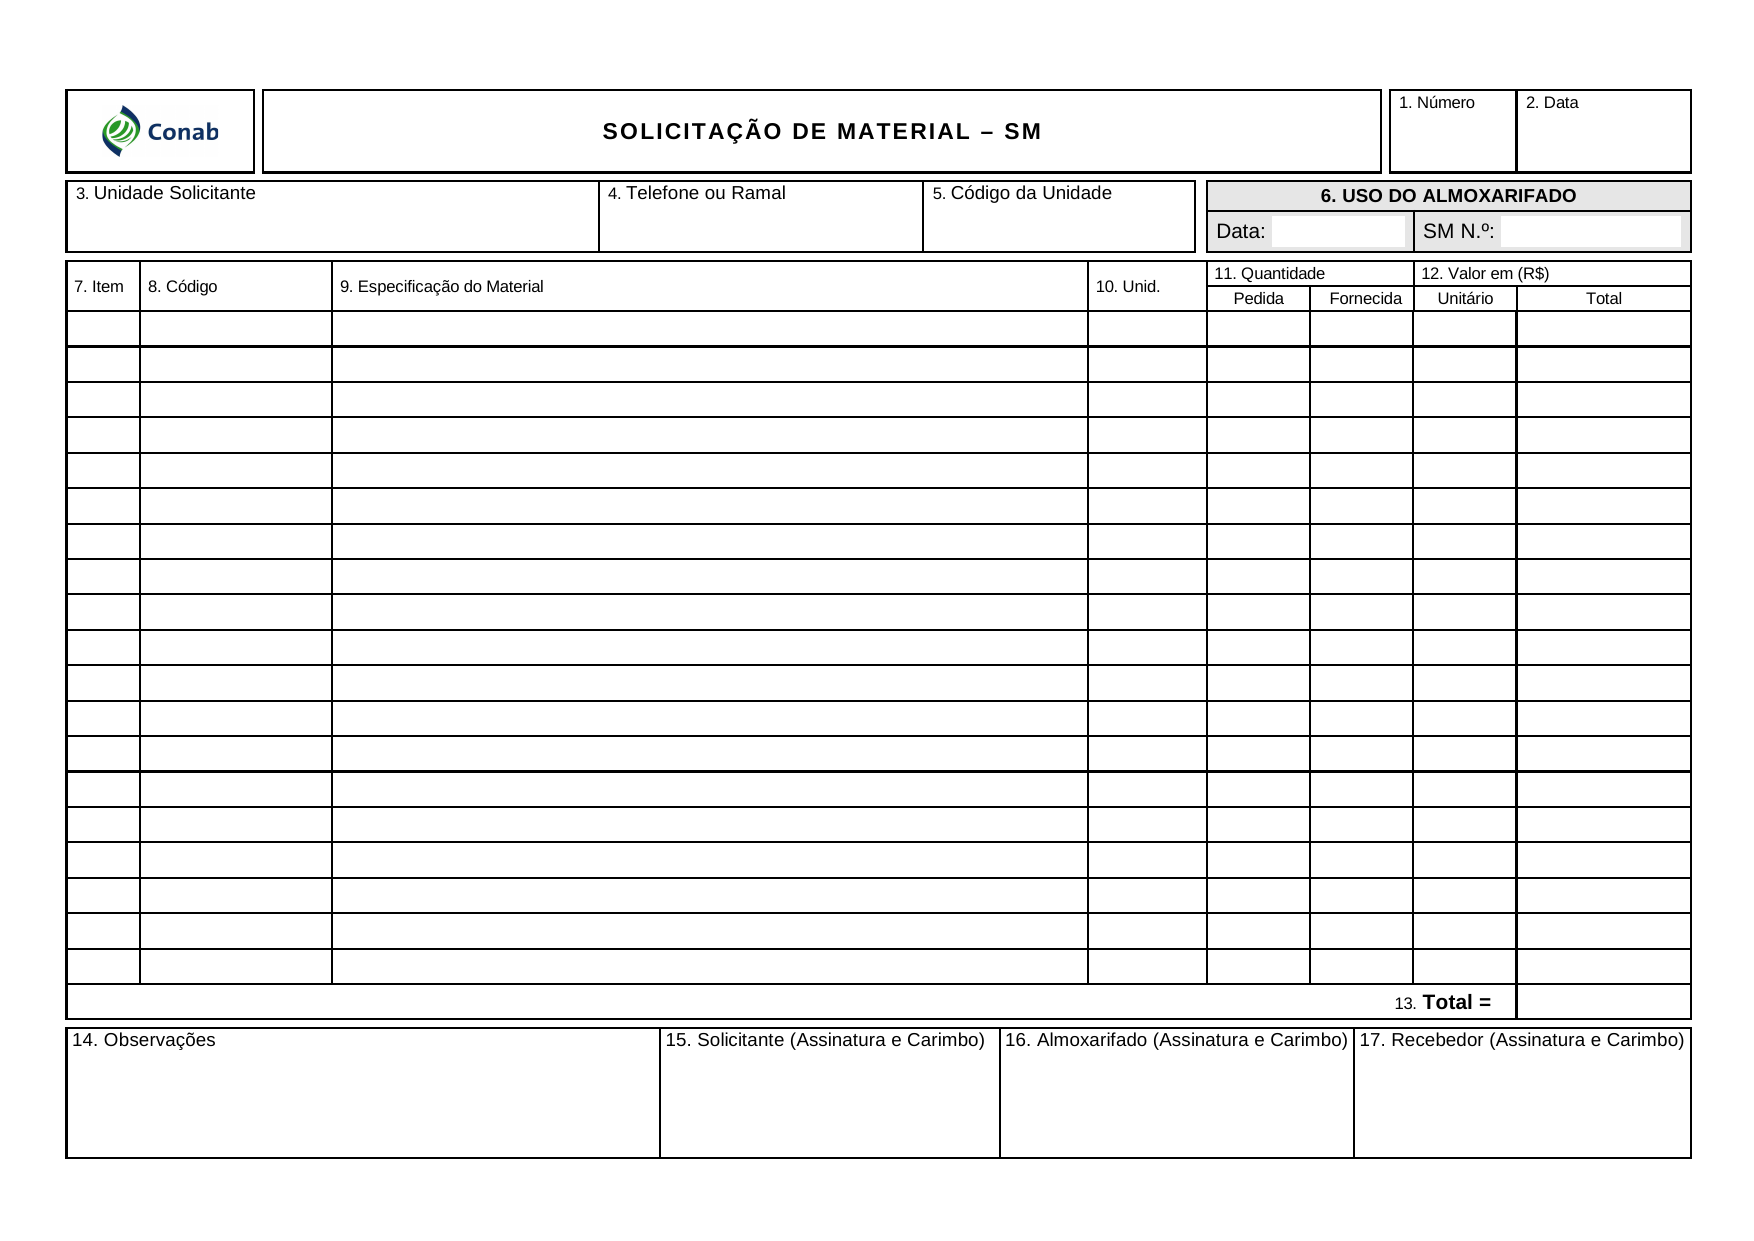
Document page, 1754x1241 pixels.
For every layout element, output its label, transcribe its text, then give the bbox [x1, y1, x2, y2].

picture [102, 105, 219, 157]
table_cell [1518, 595, 1690, 629]
table_header 6. USO DO ALMOXARIFADO [1208, 182, 1690, 210]
table_cell [1311, 879, 1412, 912]
table_cell [1518, 808, 1690, 841]
table_cell [66, 171, 1691, 180]
table_cell [68, 454, 139, 487]
table_cell [1414, 454, 1515, 487]
table_cell [1518, 631, 1690, 664]
table_cell [66, 1020, 1691, 1027]
table_cell [1208, 489, 1309, 522]
table_cell [1089, 808, 1206, 841]
table_cell [1311, 950, 1412, 983]
table_cell [1414, 383, 1515, 416]
table_cell [141, 702, 331, 735]
table_cell [1208, 702, 1309, 735]
table_cell [333, 454, 1087, 487]
table_cell [68, 914, 139, 947]
table_cell [1208, 454, 1309, 487]
table_header 1. Número [1391, 91, 1515, 171]
table_cell [1414, 525, 1515, 558]
table_cell [1414, 808, 1515, 841]
table_cell [68, 843, 139, 877]
table_cell [1208, 843, 1309, 877]
table_cell [1089, 312, 1206, 345]
table_cell SM N.º: [1415, 212, 1690, 251]
table_cell [1208, 383, 1309, 416]
table_cell [1089, 737, 1206, 770]
table_cell [1089, 383, 1206, 416]
table_cell [1414, 737, 1515, 770]
table_cell [1518, 560, 1690, 593]
table_cell [68, 560, 139, 593]
table_cell [68, 489, 139, 522]
table_cell [333, 666, 1087, 699]
table_cell [1208, 418, 1309, 452]
table_cell [1089, 454, 1206, 487]
table_cell [1311, 808, 1412, 841]
table_cell 14. Observações [68, 1029, 659, 1157]
table_cell [1414, 843, 1515, 877]
table_cell [1414, 560, 1515, 593]
table_cell [1208, 348, 1309, 381]
table_cell [141, 773, 331, 806]
table_cell [68, 348, 139, 381]
table_cell [141, 595, 331, 629]
table_cell [1518, 950, 1690, 983]
table_cell Total [1518, 287, 1690, 310]
table_cell [1089, 348, 1206, 381]
table_cell [141, 560, 331, 593]
table_cell [1208, 525, 1309, 558]
table_cell [68, 808, 139, 841]
table_cell [141, 950, 331, 983]
table_cell [68, 666, 139, 699]
table_cell [1311, 737, 1412, 770]
table_cell [68, 418, 139, 452]
table_header 2. Data [1518, 91, 1690, 171]
table_cell [68, 773, 139, 806]
table_header 11. Quantidade [1208, 262, 1413, 285]
table_cell [1414, 773, 1515, 806]
table_cell [68, 595, 139, 629]
table_cell [1414, 348, 1515, 381]
table_cell [1208, 560, 1309, 593]
table_cell [1414, 879, 1515, 912]
table_cell [141, 843, 331, 877]
table_cell [1414, 595, 1515, 629]
table_cell [1311, 560, 1412, 593]
table_cell [1311, 631, 1412, 664]
table_header 12. Valor em (R$) [1415, 262, 1690, 285]
table_cell [68, 312, 139, 345]
table_cell Data: [1208, 212, 1413, 251]
table_cell [68, 525, 139, 558]
table_cell [1518, 454, 1690, 487]
table_cell 15. Solicitante (Assinatura e Carimbo) [661, 1029, 999, 1157]
table_cell 4. Telefone ou Ramal [600, 182, 922, 251]
table_cell [333, 843, 1087, 877]
table_cell [141, 418, 331, 452]
table_cell Pedida [1208, 287, 1309, 310]
table_cell [333, 773, 1087, 806]
table_cell [68, 383, 139, 416]
table_cell [1208, 312, 1309, 345]
table_cell [1208, 631, 1309, 664]
table_cell [141, 631, 331, 664]
table_cell [333, 383, 1087, 416]
table_cell [141, 383, 331, 416]
table_cell [1414, 914, 1515, 947]
table_cell [1311, 418, 1412, 452]
table_cell [1518, 914, 1690, 947]
table_cell 9. Especificação do Material [333, 262, 1087, 310]
table_cell [1208, 737, 1309, 770]
table_cell [333, 808, 1087, 841]
table_cell [68, 879, 139, 912]
table_cell [1208, 914, 1309, 947]
table_cell [1311, 666, 1412, 699]
table_header [68, 91, 253, 171]
table_cell [1208, 808, 1309, 841]
table_cell [1414, 489, 1515, 522]
table_cell 8. Código [141, 262, 331, 310]
table_cell [1518, 418, 1690, 452]
table_header SOLICITAÇÃO DE MATERIAL – SM [264, 91, 1380, 171]
table_cell [1414, 702, 1515, 735]
table_cell [333, 879, 1087, 912]
table_cell [1414, 666, 1515, 699]
table_cell [1414, 631, 1515, 664]
table_cell [141, 454, 331, 487]
table_cell [333, 489, 1087, 522]
table_cell [141, 808, 331, 841]
table_cell [66, 251, 1691, 260]
table_cell [1518, 312, 1690, 345]
table_cell Fornecida [1311, 287, 1413, 310]
table_cell [1311, 312, 1412, 345]
table_cell [333, 702, 1087, 735]
table_cell [1089, 525, 1206, 558]
table_cell [333, 950, 1087, 983]
table_cell [68, 737, 139, 770]
table_cell [1311, 489, 1412, 522]
table_cell [333, 631, 1087, 664]
table_cell 3. Unidade Solicitante [68, 182, 598, 251]
table_cell [1311, 773, 1412, 806]
table_cell [141, 879, 331, 912]
table_cell 13. Total = [68, 985, 1515, 1018]
table_cell [1089, 595, 1206, 629]
table_cell [1518, 489, 1690, 522]
table_cell [1311, 914, 1412, 947]
table_cell 16. Almoxarifado (Assinatura e Carimbo) [1001, 1029, 1353, 1157]
table_cell [141, 489, 331, 522]
table_cell 7. Item [68, 262, 139, 310]
table_cell [1089, 950, 1206, 983]
table_cell Unitário [1415, 287, 1516, 310]
table_cell [1089, 631, 1206, 664]
table_cell [333, 348, 1087, 381]
table_cell [1311, 348, 1412, 381]
table_cell [1089, 560, 1206, 593]
table_cell [1089, 843, 1206, 877]
table_cell [1518, 737, 1690, 770]
table_cell [1089, 489, 1206, 522]
table_cell [68, 950, 139, 983]
table_cell [1518, 702, 1690, 735]
table_cell [141, 348, 331, 381]
table_cell [333, 914, 1087, 947]
table_cell [1414, 312, 1515, 345]
table_cell 17. Recebedor (Assinatura e Carimbo) [1355, 1029, 1690, 1157]
table_cell [1518, 843, 1690, 877]
table_header [1382, 89, 1389, 171]
table_cell [1208, 950, 1309, 983]
table_cell [1089, 773, 1206, 806]
table_cell [68, 702, 139, 735]
table_cell [1414, 418, 1515, 452]
table_cell [1089, 418, 1206, 452]
table_cell [1518, 773, 1690, 806]
table_cell [1311, 454, 1412, 487]
table_cell [1208, 666, 1309, 699]
table_cell [1196, 180, 1206, 251]
table_cell [1208, 773, 1309, 806]
table_cell [1311, 525, 1412, 558]
table_cell [1089, 666, 1206, 699]
table_cell [333, 525, 1087, 558]
table_cell [1518, 525, 1690, 558]
table_cell [1518, 985, 1690, 1018]
table_cell [1089, 879, 1206, 912]
table_cell [1208, 879, 1309, 912]
table_header [255, 89, 262, 171]
table_cell [1311, 843, 1412, 877]
table_cell [1518, 348, 1690, 381]
table_cell 10. Unid. [1089, 262, 1206, 310]
table_cell [141, 737, 331, 770]
table_cell [333, 312, 1087, 345]
table_cell [333, 560, 1087, 593]
table_cell [1089, 702, 1206, 735]
table_cell [141, 312, 331, 345]
table_cell [141, 666, 331, 699]
table_cell [141, 914, 331, 947]
table_cell [1208, 595, 1309, 629]
table_cell [1089, 914, 1206, 947]
table_cell [1311, 383, 1412, 416]
table_cell [333, 737, 1087, 770]
table_cell [1414, 950, 1515, 983]
table_cell 5. Código da Unidade [924, 182, 1194, 251]
table_cell [1518, 666, 1690, 699]
table_cell [68, 631, 139, 664]
table_cell [1518, 383, 1690, 416]
table_cell [1311, 595, 1412, 629]
table_cell [141, 525, 331, 558]
table_cell [1311, 702, 1412, 735]
table_cell [333, 418, 1087, 452]
table_cell [1518, 879, 1690, 912]
table_cell [333, 595, 1087, 629]
